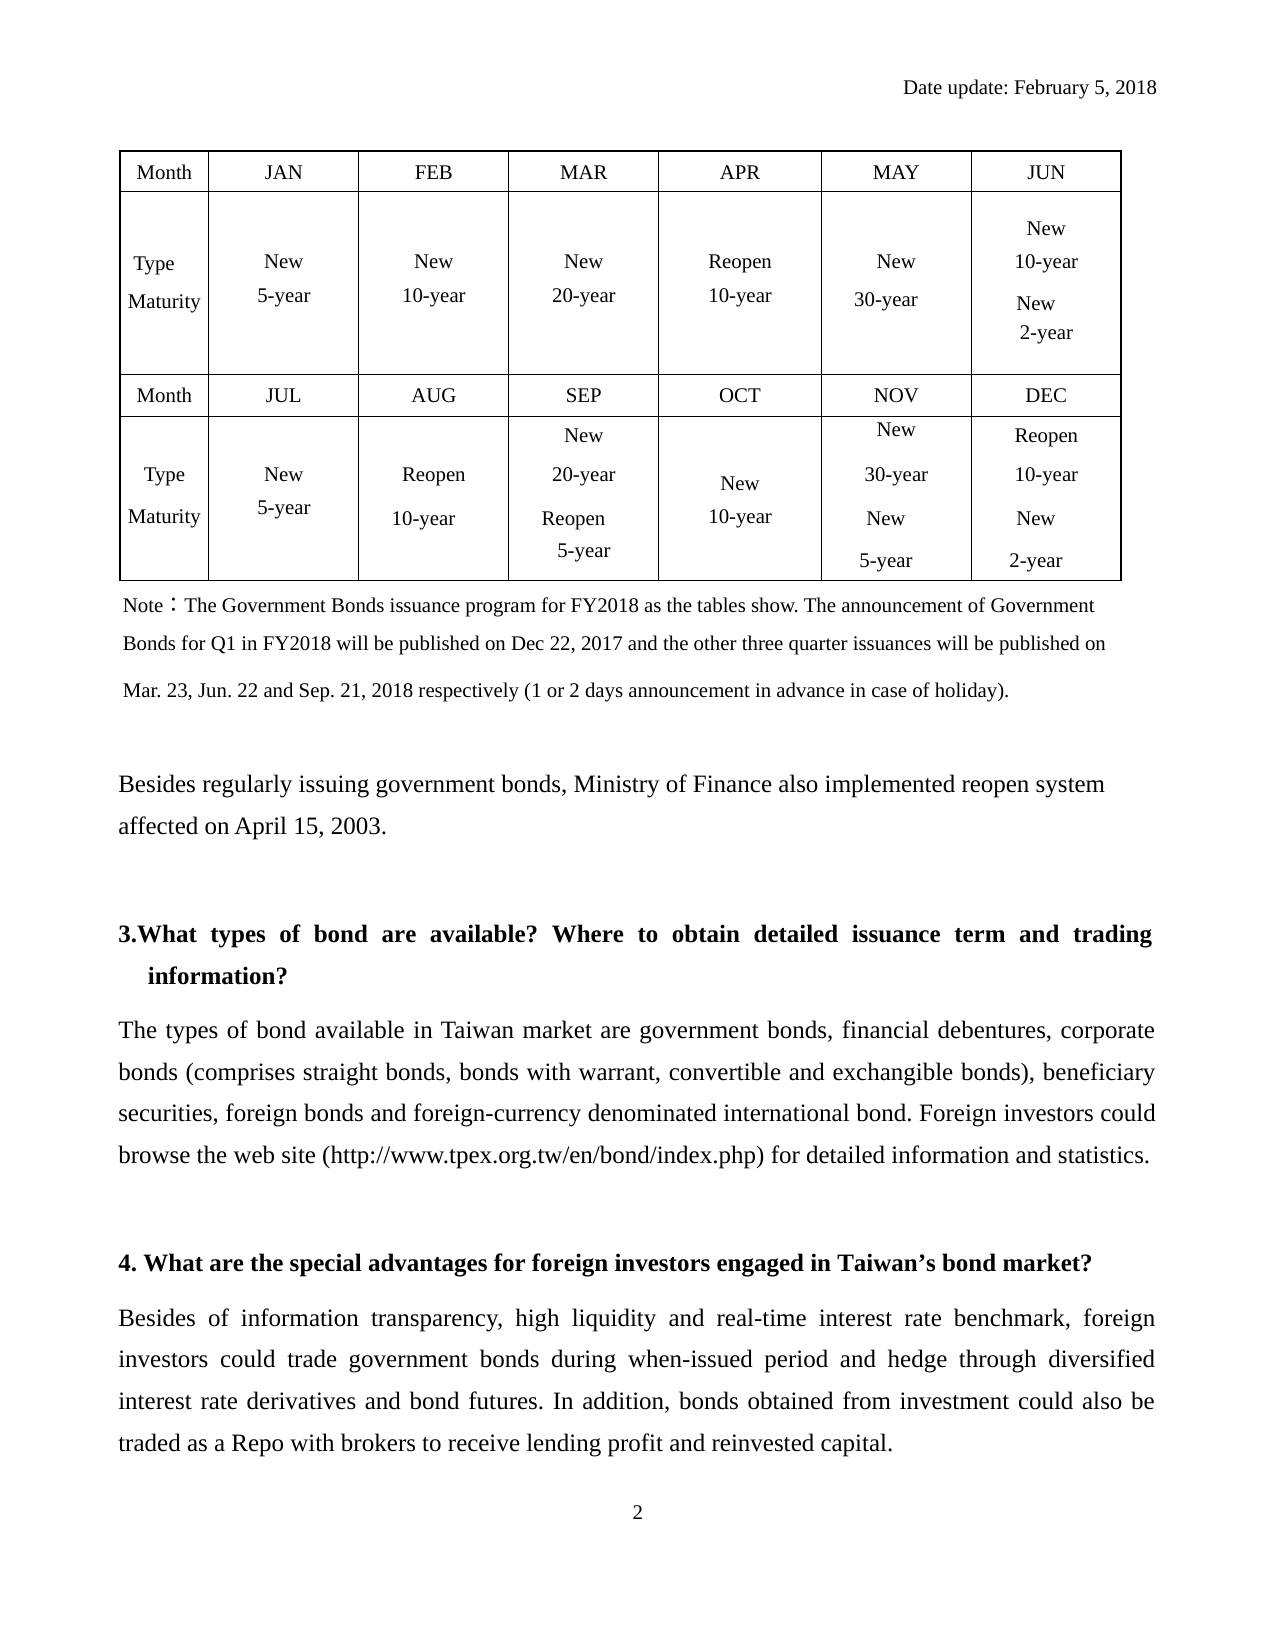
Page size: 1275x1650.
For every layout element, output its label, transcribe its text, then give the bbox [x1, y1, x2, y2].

table_cell New [972, 495, 1120, 537]
table_cell [822, 192, 971, 240]
table_cell 5-year [209, 283, 358, 320]
table_cell Type [121, 240, 208, 283]
table_cell [509, 192, 658, 240]
table_cell Reopen [972, 417, 1120, 453]
table_cell [659, 538, 821, 580]
table_cell [359, 417, 508, 453]
table_cell 20-year [509, 283, 658, 320]
table_cell New [822, 495, 971, 537]
table_cell 5-year [509, 538, 658, 580]
table_cell 10-year [659, 495, 821, 537]
table_cell New [509, 240, 658, 283]
table_header MAY [822, 152, 971, 191]
table_cell [209, 192, 358, 240]
table_cell Reopen [659, 240, 821, 283]
text Besides regularly issuing government bonds, Ministry of Finance also implemented reopen system affected on April 15, 2003. [118, 756, 1157, 840]
table_cell New [509, 417, 658, 453]
text 3.What types of bond are available? Where to obtain detailed issuance term and trading information? [118, 906, 1154, 990]
table_cell [121, 417, 208, 453]
text Besides of information transparency, high liquidity and real-time interest rate benchmark, foreign investors could trade government bonds during when-issued period and hedge through diversified interest rate derivatives and bond futures. In addition, bonds obtained from investment could also be traded as a Repo with brokers to receive lending profit and reinvested capital. [118, 1290, 1157, 1456]
table_cell JUL [209, 375, 358, 416]
table_header JUN [972, 152, 1120, 191]
table_cell [121, 538, 208, 580]
table_cell 10-year [659, 283, 821, 320]
table_cell OCT [659, 375, 821, 416]
table_cell New [822, 240, 971, 283]
table_cell [359, 320, 508, 374]
table_header JAN [209, 152, 358, 191]
table_cell 10-year [359, 283, 508, 320]
table_cell 20-year [509, 453, 658, 495]
table_cell New [659, 453, 821, 495]
table_cell [659, 320, 821, 374]
table_cell Reopen [509, 495, 658, 537]
table_header Month [121, 152, 208, 191]
table_cell [659, 417, 821, 453]
table_header APR [659, 152, 821, 191]
table_cell Mar. 23, Jun. 22 and Sep. 21, 2018 respectively (1 or 2 days announcement in advance in case of holiday). [120, 655, 1121, 702]
table_cell 10-year [972, 240, 1120, 283]
table_cell 30-year [822, 453, 971, 495]
table_cell New [822, 417, 971, 453]
table_header FEB [359, 152, 508, 191]
table_cell SEP [509, 375, 658, 416]
table_cell [209, 538, 358, 580]
table_cell New [209, 453, 358, 495]
table_cell AUG [359, 375, 508, 416]
table_cell New [972, 192, 1120, 240]
table_cell 10-year [359, 495, 508, 537]
table_cell New [359, 240, 508, 283]
table_cell 30-year [822, 283, 971, 320]
table_cell 2-year [972, 320, 1120, 374]
table_header MAR [509, 152, 658, 191]
text 4. What are the special advantages for foreign investors engaged in Taiwan’s bond market? [118, 1236, 1154, 1277]
table_cell Note：The Government Bonds issuance program for FY2018 as the tables show. The announcement of Government [120, 581, 1121, 631]
table_cell New [972, 283, 1120, 320]
table_cell Reopen [359, 453, 508, 495]
table_cell Month [121, 375, 208, 416]
table_cell Maturity [121, 495, 208, 537]
table_cell [659, 192, 821, 240]
table_cell NOV [822, 375, 971, 416]
table_cell Maturity [121, 283, 208, 320]
table_cell [209, 320, 358, 374]
text The types of bond available in Taiwan market are government bonds, financial debentures, corporate bonds (comprises straight bonds, bonds with warrant, convertible and exchangible bonds), beneficiary securities, foreign bonds and foreign-currency denominated international bond. Foreign investors could browse the web site (http://www.tpex.org.tw/en/bond/index.php) for detailed information and statistics. [118, 1002, 1157, 1169]
table_cell DEC [972, 375, 1120, 416]
table_cell 5-year [209, 495, 358, 537]
table_cell [509, 320, 658, 374]
table_cell [121, 192, 208, 240]
table_cell Bonds for Q1 in FY2018 will be published on Dec 22, 2017 and the other three quarter issuances will be published on [120, 631, 1121, 655]
table_cell [209, 417, 358, 453]
table_cell [359, 538, 508, 580]
table_cell Type [121, 453, 208, 495]
table_cell 10-year [972, 453, 1120, 495]
table_cell [359, 192, 508, 240]
table_cell [822, 320, 971, 374]
table_cell 5-year [822, 538, 971, 580]
table_cell [121, 320, 208, 374]
table_cell 2-year [972, 538, 1120, 580]
table_cell New [209, 240, 358, 283]
